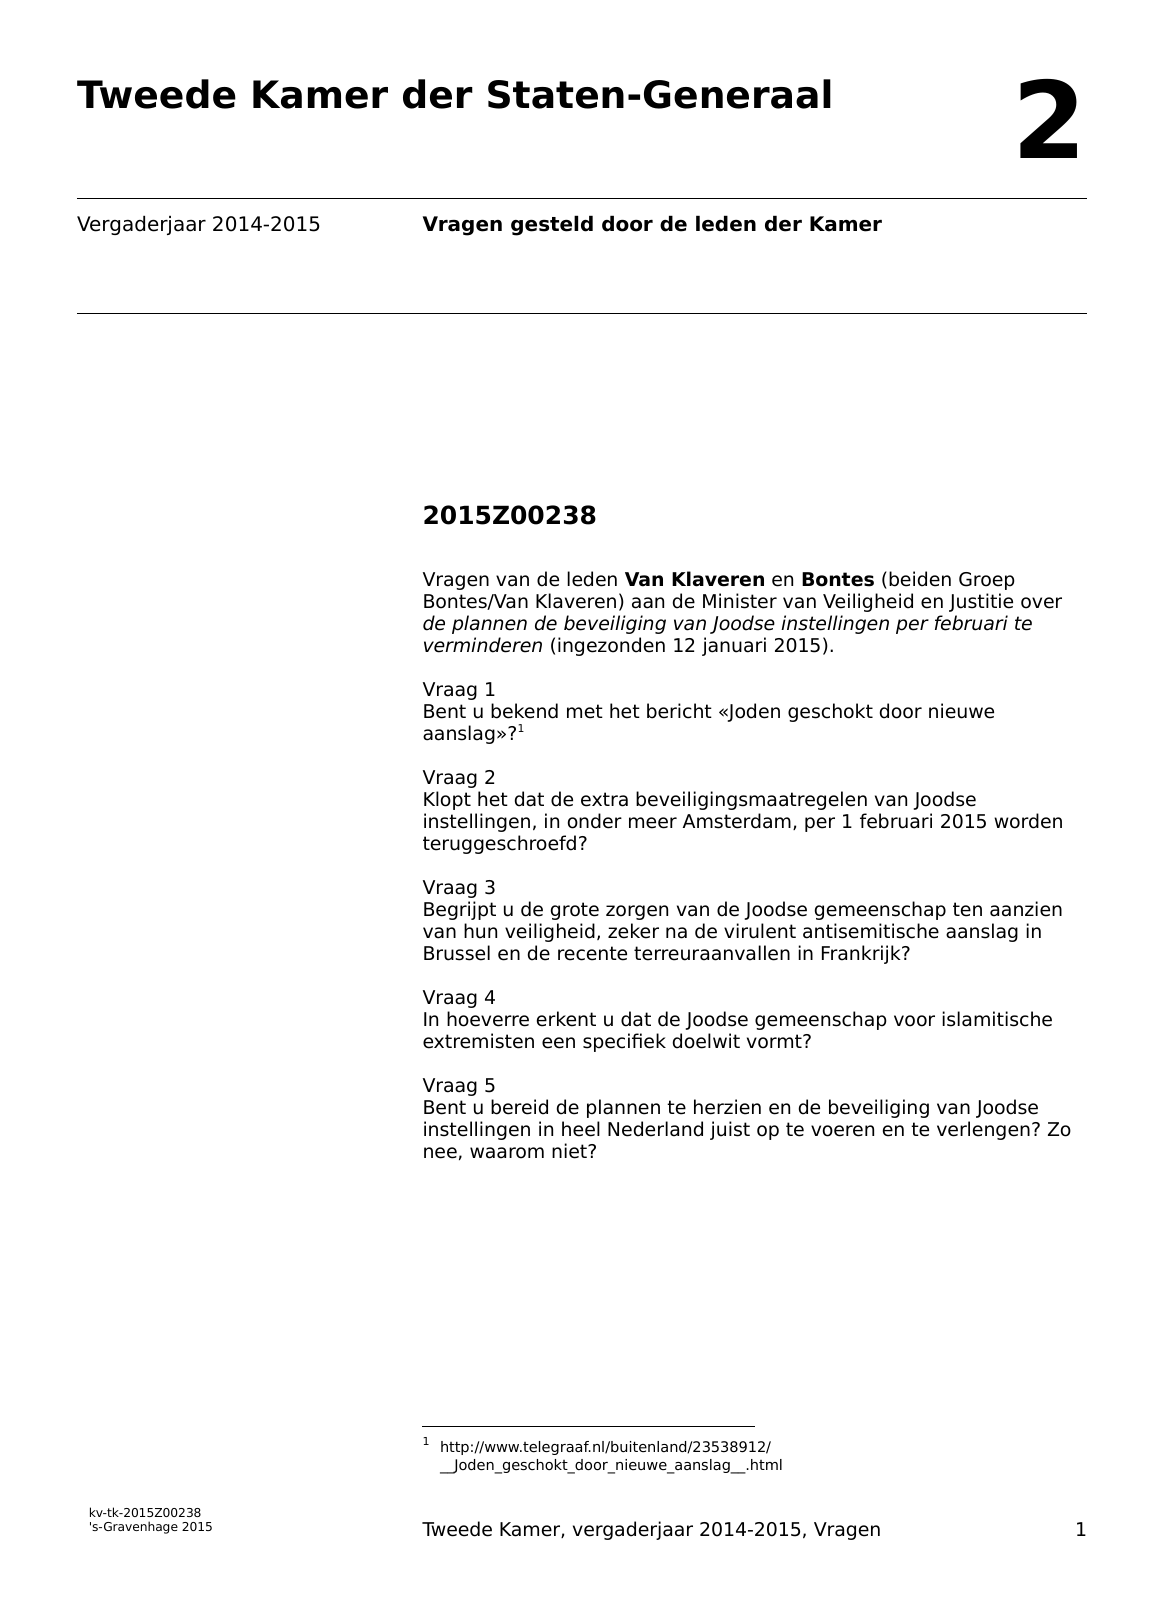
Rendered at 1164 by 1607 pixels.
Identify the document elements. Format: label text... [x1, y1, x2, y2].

text Vraag 2 [422, 767, 1087, 789]
text In hoeverre erkent u dat de Joodse gemeenschap voor islamitische extremisten een specifiek doelwit vormt? [422, 1009, 1087, 1053]
table_cell Vergaderjaar 2014-2015 [77, 199, 422, 313]
text Vraag 3 [422, 877, 1087, 899]
table_cell Vragen gesteld door de leden der Kamer [422, 199, 1087, 313]
text Vragen van de leden Van Klaveren en Bontes (beiden Groep Bontes/Van Klaveren) aan de Minister van Veiligheid en Justitie over de plannen de beveiliging van Joodse instellingen per februari te verminderen (ingezonden 12 januari 2015). [422, 569, 1087, 657]
text http://www.telegraaf.nl/buitenland/23538912/__Joden_geschokt_door_nieuwe_aanslag__.html [422, 1435, 1087, 1474]
text Vraag 4 [422, 987, 1087, 1009]
text Begrijpt u de grote zorgen van de Joodse gemeenschap ten aanzien van hun veiligheid, zeker na de virulent antisemitische aanslag in Brussel en de recente terreuraanvallen in Frankrijk? [422, 899, 1087, 965]
text Klopt het dat de extra beveiligingsmaatregelen van Joodse instellingen, in onder meer Amsterdam, per 1 februari 2015 worden teruggeschroefd? [422, 789, 1087, 855]
table_header Tweede Kamer der Staten-Generaal [77, 59, 886, 198]
text kv-tk-2015Z00238 [88, 1506, 323, 1520]
text Bent u bereid de plannen te herzien en de beveiliging van Joodse instellingen in heel Nederland juist op te voeren en te verlengen? Zo nee, waarom niet? [422, 1097, 1087, 1163]
text Bent u bekend met het bericht «Joden geschokt door nieuwe aanslag»? [422, 701, 1087, 745]
text Vraag 1 [422, 679, 1087, 701]
table_header 2 [886, 59, 1087, 198]
text 's-Gravenhage 2015 [88, 1520, 323, 1534]
text Vraag 5 [422, 1075, 1087, 1097]
text 2015Z00238 [422, 501, 1087, 531]
